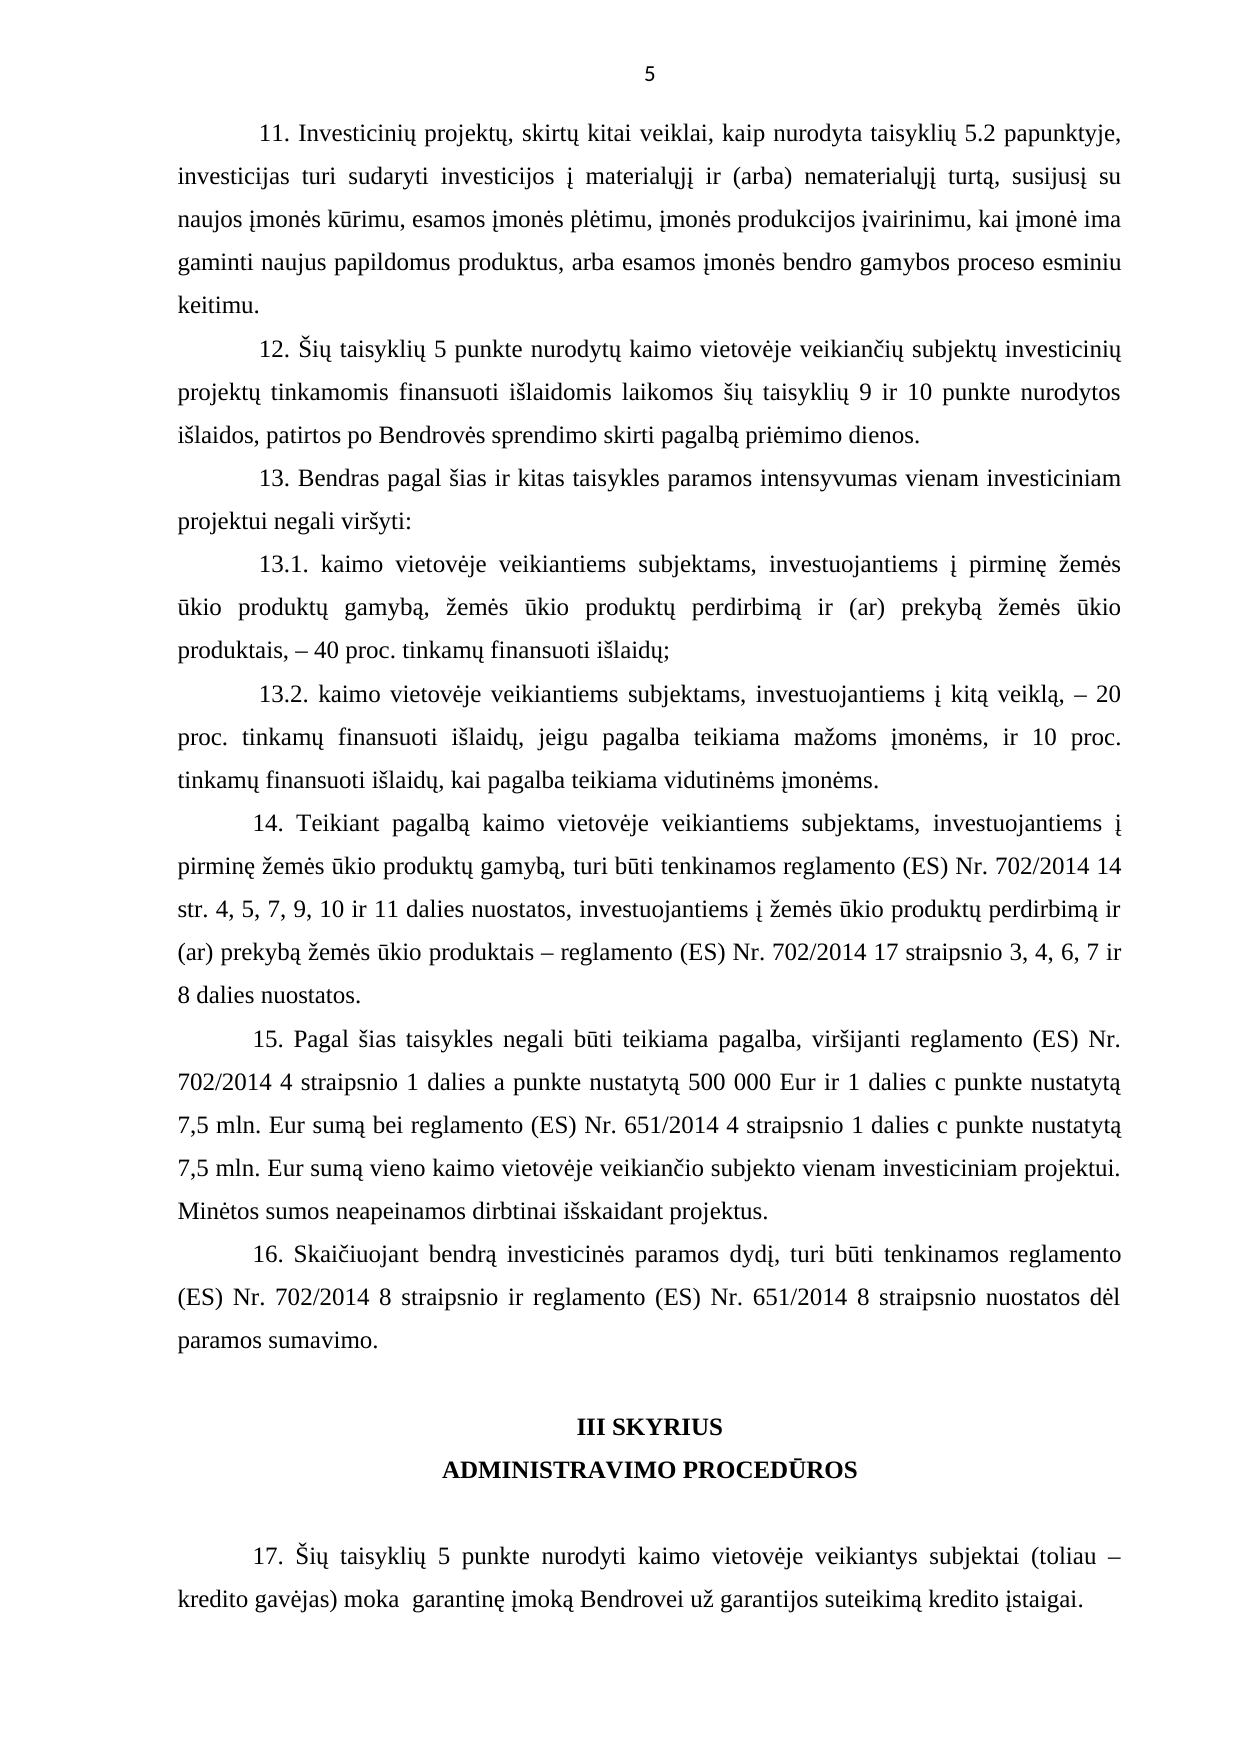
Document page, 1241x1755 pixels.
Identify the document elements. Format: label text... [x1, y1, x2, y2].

text 12. Šių taisyklių 5 punkte nurodytų kaimo vietovėje veikiančių subjektų investicinių projektų tinkamomis finansuoti išlaidomis laikomos šių taisyklių 9 ir 10 punkte nurodytos išlaidos, patirtos po Bendrovės sprendimo skirti pagalbą priėmimo dienos. [177, 334, 1122, 449]
text 11. Investicinių projektų, skirtų kitai veiklai, kaip nurodyta taisyklių 5.2 papunktyje, investicijas turi sudaryti investicijos į materialųjį ir (arba) nematerialųjį turtą, susijusį su naujos įmonės kūrimu, esamos įmonės plėtimu, įmonės produkcijos įvairinimu, kai įmonė ima gaminti naujus papildomus produktus, arba esamos įmonės bendro gamybos proceso esminiu keitimu. [177, 118, 1122, 319]
text 13.1. kaimo vietovėje veikiantiems subjektams, investuojantiems į pirminę žemės ūkio produktų gamybą, žemės ūkio produktų perdirbimą ir (ar) prekybą žemės ūkio produktais, – 40 proc. tinkamų finansuoti išlaidų; [177, 549, 1122, 664]
text 13.2. kaimo vietovėje veikiantiems subjektams, investuojantiems į kitą veiklą, – 20 proc. tinkamų finansuoti išlaidų, jeigu pagalba teikiama mažoms įmonėms, ir 10 proc. tinkamų finansuoti išlaidų, kai pagalba teikiama vidutinėms įmonėms. [177, 679, 1122, 794]
text ADMINISTRAVIMO PROCEDŪROS [177, 1455, 1122, 1484]
text 14. Teikiant pagalbą kaimo vietovėje veikiantiems subjektams, investuojantiems į pirminę žemės ūkio produktų gamybą, turi būti tenkinamos reglamento (ES) Nr. 702/2014 14 str. 4, 5, 7, 9, 10 ir 11 dalies nuostatos, investuojantiems į žemės ūkio produktų perdirbimą ir (ar) prekybą žemės ūkio produktais – reglamento (ES) Nr. 702/2014 17 straipsnio 3, 4, 6, 7 ir 8 dalies nuostatos. [177, 808, 1122, 1009]
text 16. Skaičiuojant bendrą investicinės paramos dydį, turi būti tenkinamos reglamento (ES) Nr. 702/2014 8 straipsnio ir reglamento (ES) Nr. 651/2014 8 straipsnio nuostatos dėl paramos sumavimo. [177, 1239, 1122, 1354]
text 15. Pagal šias taisykles negali būti teikiama pagalba, viršijanti reglamento (ES) Nr. 702/2014 4 straipsnio 1 dalies a punkte nustatytą 500 000 Eur ir 1 dalies c punkte nustatytą 7,5 mln. Eur sumą bei reglamento (ES) Nr. 651/2014 4 straipsnio 1 dalies c punkte nustatytą 7,5 mln. Eur sumą vieno kaimo vietovėje veikiančio subjekto vienam investiciniam projektui. Minėtos sumos neapeinamos dirbtinai išskaidant projektus. [177, 1024, 1122, 1225]
text 13. Bendras pagal šias ir kitas taisykles paramos intensyvumas vienam investiciniam projektui negali viršyti: [177, 463, 1122, 535]
text III SKYRIUS [177, 1412, 1122, 1441]
text 17. Šių taisyklių 5 punkte nurodyti kaimo vietovėje veikiantys subjektai (toliau – kredito gavėjas) moka garantinę įmoką Bendrovei už garantijos suteikimą kredito įstaigai. [177, 1541, 1122, 1613]
